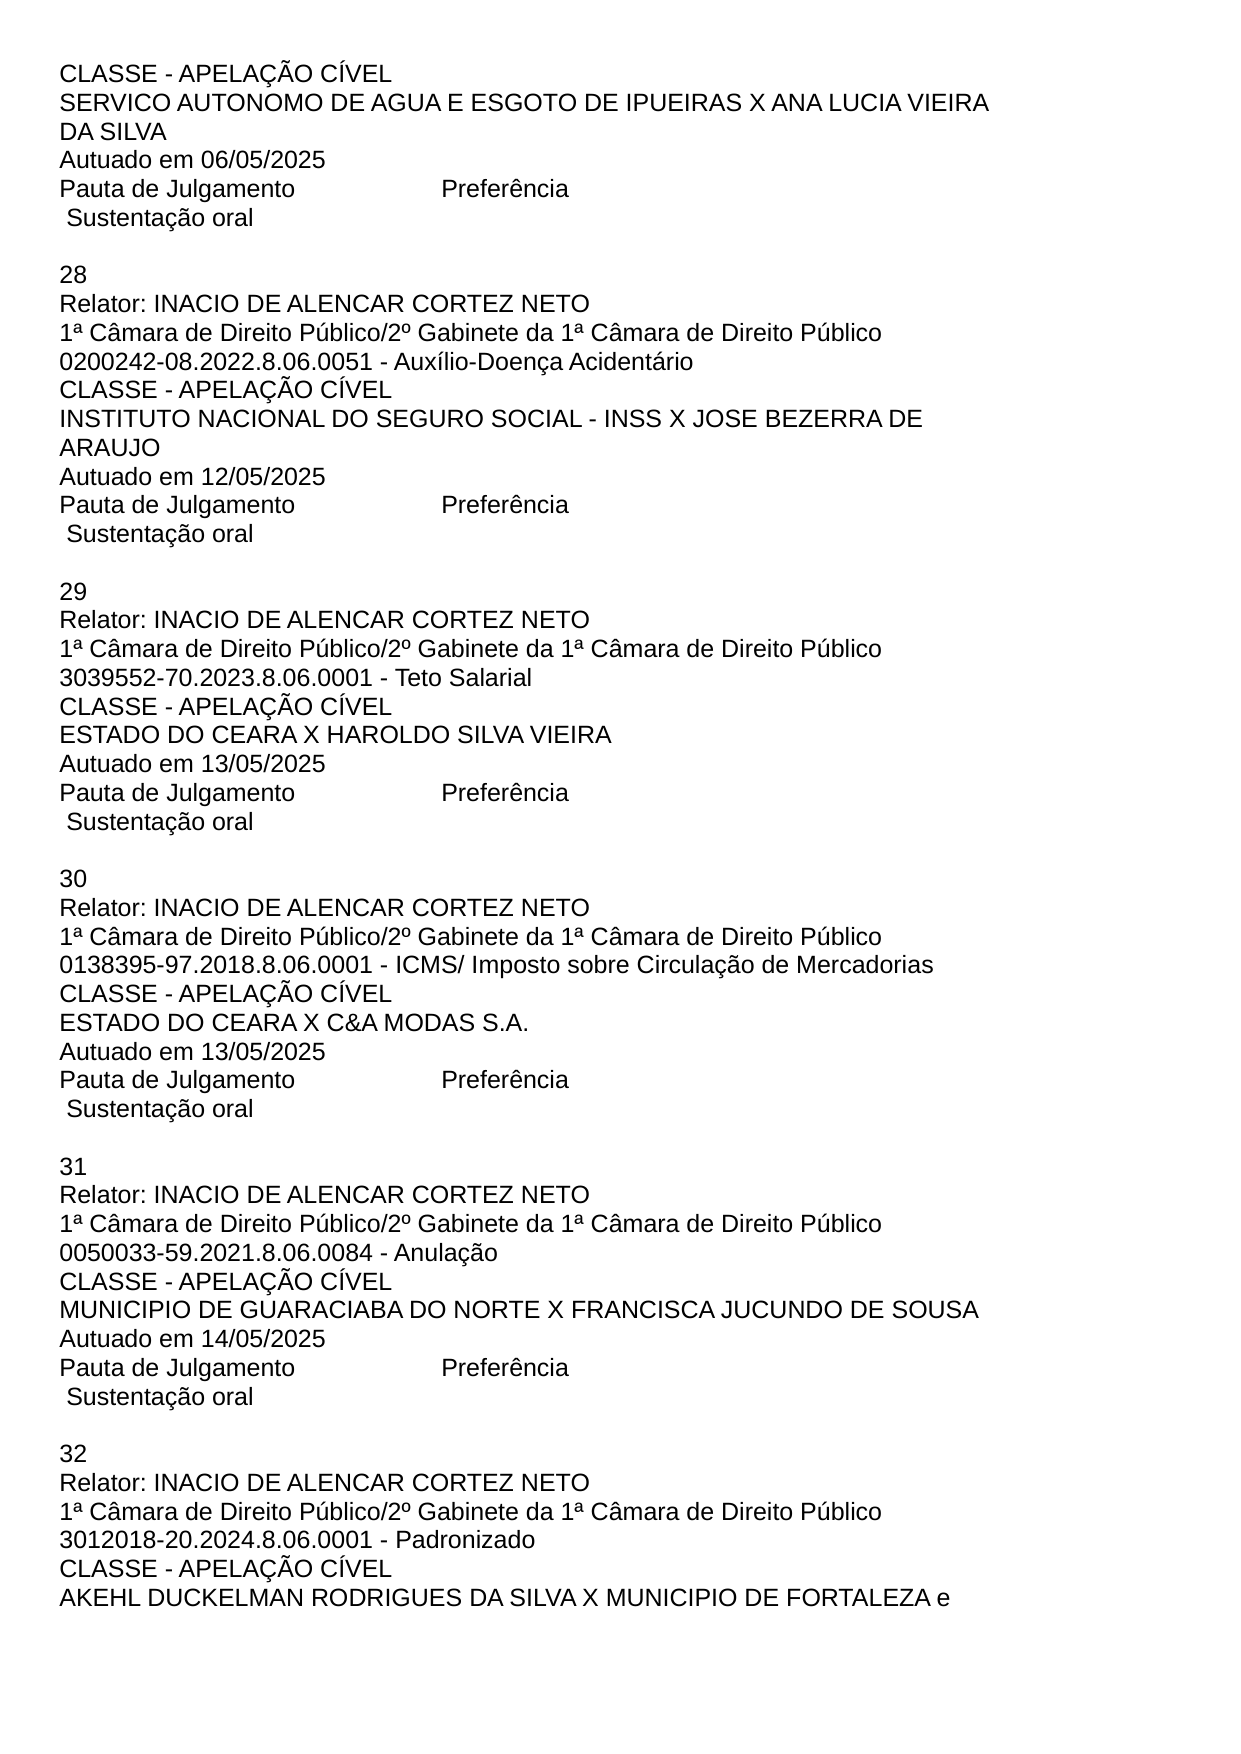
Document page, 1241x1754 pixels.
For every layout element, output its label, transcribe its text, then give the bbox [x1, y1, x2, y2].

text CLASSE - APELAÇÃO CÍVEL [59, 1554, 989, 1583]
text Pauta de Julgamento Preferência [59, 1065, 989, 1094]
text ESTADO DO CEARA X C&A MODAS S.A. [59, 1008, 989, 1037]
text 3039552-70.2023.8.06.0001 - Teto Salarial [59, 663, 989, 692]
text 0050033-59.2021.8.06.0084 - Anulação [59, 1238, 989, 1267]
text 1ª Câmara de Direito Público/2º Gabinete da 1ª Câmara de Direito Público [59, 922, 989, 950]
text 1ª Câmara de Direito Público/2º Gabinete da 1ª Câmara de Direito Público [59, 1209, 989, 1238]
text Relator: INACIO DE ALENCAR CORTEZ NETO [59, 289, 989, 318]
text 3012018-20.2024.8.06.0001 - Padronizado [59, 1525, 989, 1554]
text Pauta de Julgamento Preferência [59, 778, 989, 807]
text AKEHL DUCKELMAN RODRIGUES DA SILVA X MUNICIPIO DE FORTALEZA e [59, 1583, 989, 1612]
text MUNICIPIO DE GUARACIABA DO NORTE X FRANCISCA JUCUNDO DE SOUSA [59, 1295, 989, 1324]
text 1ª Câmara de Direito Público/2º Gabinete da 1ª Câmara de Direito Público [59, 1497, 989, 1525]
text 1ª Câmara de Direito Público/2º Gabinete da 1ª Câmara de Direito Público [59, 318, 989, 347]
text Sustentação oral [59, 807, 989, 835]
text 32 [59, 1439, 989, 1468]
text ESTADO DO CEARA X HAROLDO SILVA VIEIRA [59, 720, 989, 749]
text 28 [59, 260, 989, 289]
text CLASSE - APELAÇÃO CÍVEL [59, 59, 989, 88]
text 31 [59, 1152, 989, 1180]
text Autuado em 06/05/2025 [59, 145, 989, 174]
text Pauta de Julgamento Preferência [59, 1353, 989, 1382]
text Relator: INACIO DE ALENCAR CORTEZ NETO [59, 1180, 989, 1209]
text Autuado em 13/05/2025 [59, 749, 989, 778]
text Relator: INACIO DE ALENCAR CORTEZ NETO [59, 893, 989, 922]
text CLASSE - APELAÇÃO CÍVEL [59, 979, 989, 1008]
text Pauta de Julgamento Preferência [59, 174, 989, 203]
text 0138395-97.2018.8.06.0001 - ICMS/ Imposto sobre Circulação de Mercadorias [59, 950, 989, 979]
text CLASSE - APELAÇÃO CÍVEL [59, 1267, 989, 1295]
text 1ª Câmara de Direito Público/2º Gabinete da 1ª Câmara de Direito Público [59, 634, 989, 663]
text Autuado em 13/05/2025 [59, 1037, 989, 1065]
text Autuado em 12/05/2025 [59, 462, 989, 490]
text Sustentação oral [59, 203, 989, 232]
text INSTITUTO NACIONAL DO SEGURO SOCIAL - INSS X JOSE BEZERRA DE ARAUJO [59, 404, 989, 462]
text Relator: INACIO DE ALENCAR CORTEZ NETO [59, 605, 989, 634]
text Sustentação oral [59, 1094, 989, 1123]
text Sustentação oral [59, 519, 989, 548]
text SERVICO AUTONOMO DE AGUA E ESGOTO DE IPUEIRAS X ANA LUCIA VIEIRA DA SILVA [59, 88, 989, 145]
text Sustentação oral [59, 1382, 989, 1410]
text CLASSE - APELAÇÃO CÍVEL [59, 692, 989, 720]
text CLASSE - APELAÇÃO CÍVEL [59, 375, 989, 404]
text 30 [59, 864, 989, 893]
text Relator: INACIO DE ALENCAR CORTEZ NETO [59, 1468, 989, 1497]
text Autuado em 14/05/2025 [59, 1324, 989, 1353]
text 29 [59, 577, 989, 605]
text Pauta de Julgamento Preferência [59, 490, 989, 519]
text 0200242-08.2022.8.06.0051 - Auxílio-Doença Acidentário [59, 347, 989, 375]
